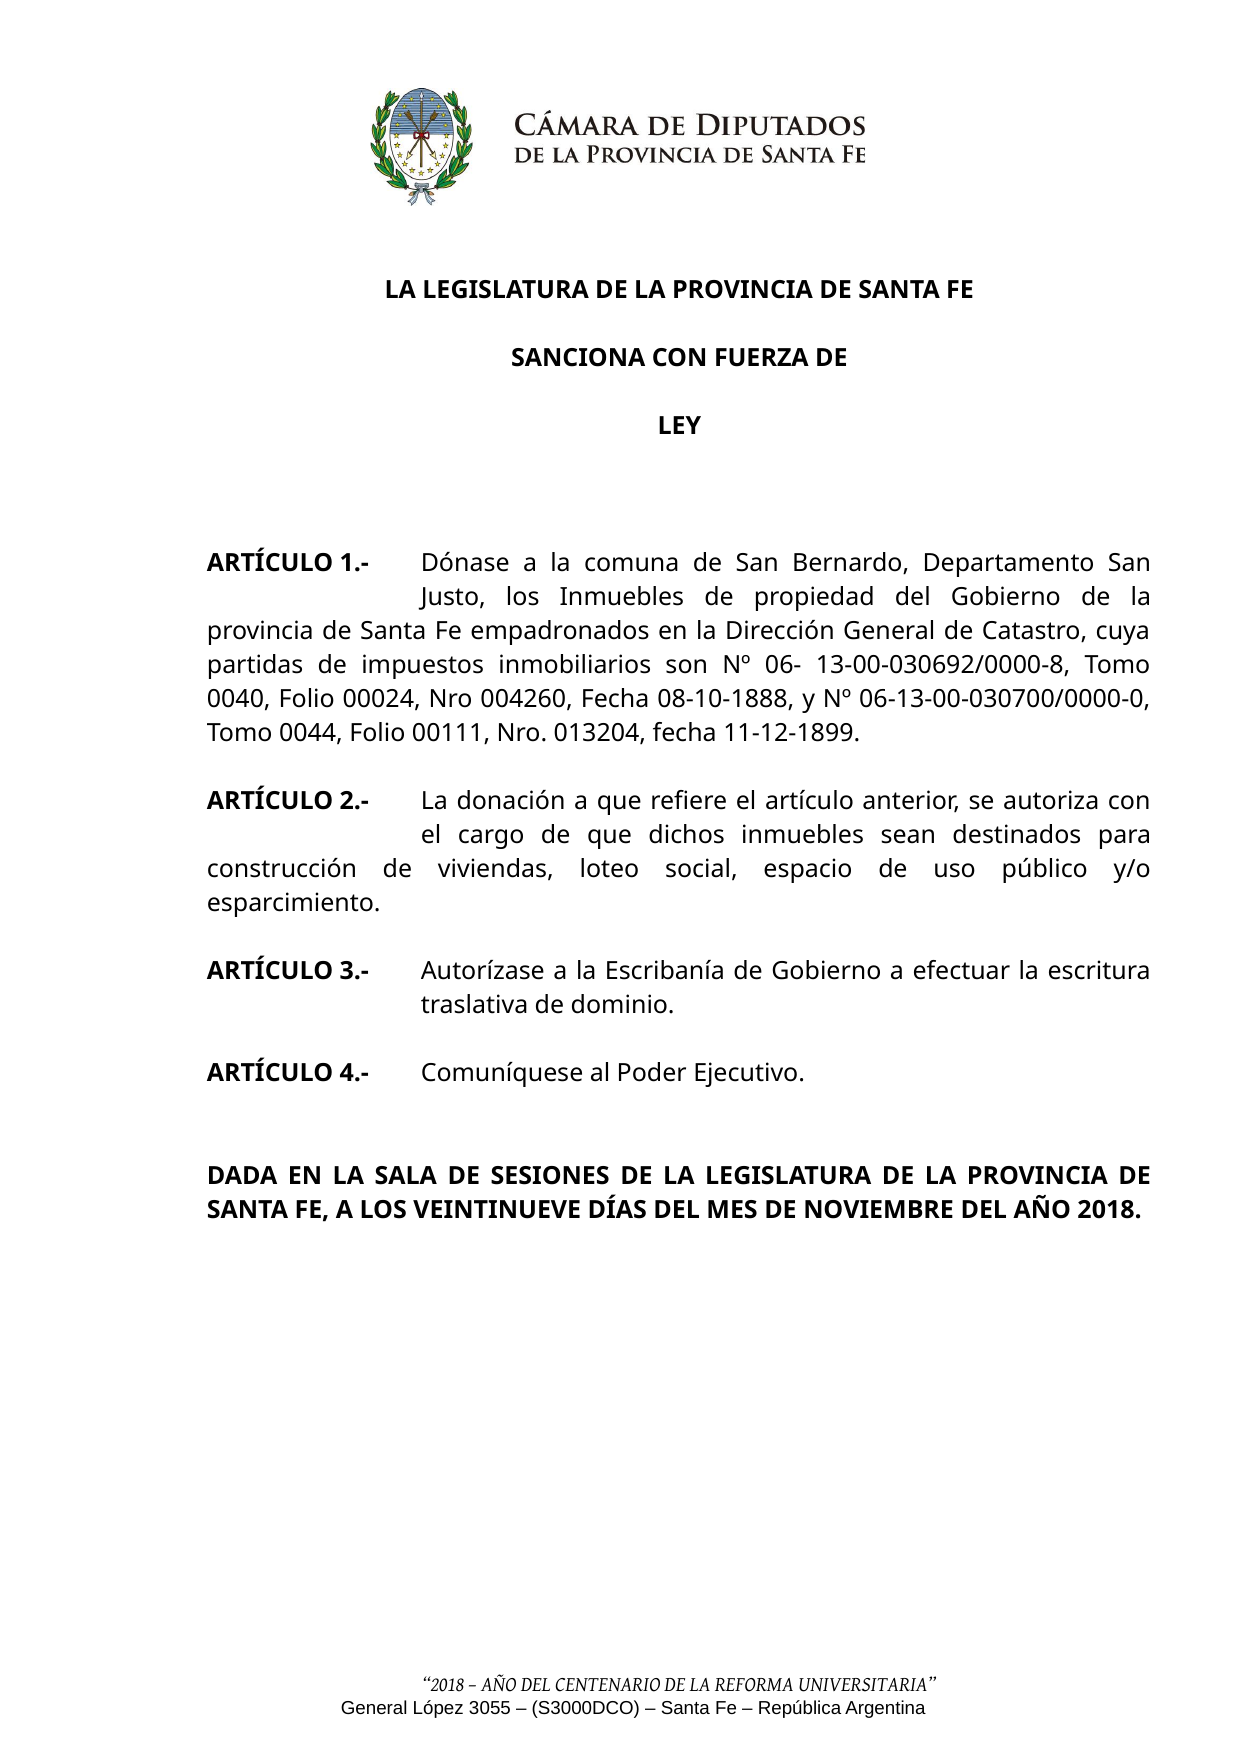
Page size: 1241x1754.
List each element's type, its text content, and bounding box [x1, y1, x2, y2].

picture [370, 88, 866, 210]
text Dónase a la comuna de San Bernardo, Departamento San Justo, los Inmuebles de propiedad del Gobierno de la provincia de Santa Fe empadronados en la Dirección General de Catastro, cuya partidas de impuestos inmobiliarios son Nº 06- 13-00-030692/0000-8, Tomo 0040, Folio 00024, Nro 004260, Fecha 08-10-1888, y Nº 06-13-00-030700/0000-0, Tomo 0044, Folio 00111, Nro. 013204, fecha 11-12-1899. [207, 544, 1152, 748]
text LA LEGISLATURA DE LA PROVINCIA DE SANTA FE [207, 272, 1152, 306]
text Comuníquese al Poder Ejecutivo. [421, 1055, 1152, 1089]
text LEY [207, 408, 1152, 442]
text La donación a que refiere el artículo anterior, se autoriza con el cargo de que dichos inmuebles sean destinados para construcción de viviendas, loteo social, espacio de uso público y/o esparcimiento. [207, 783, 1152, 919]
table_header ARTÍCULO 2.- [207, 783, 421, 833]
text SANCIONA CON FUERZA DE [207, 340, 1152, 374]
table_header ARTÍCULO 1.- [207, 544, 421, 594]
table_header ARTÍCULO 3.- [207, 953, 421, 1003]
table_header ARTÍCULO 4.- [207, 1055, 421, 1105]
text DADA EN LA SALA DE SESIONES DE LA LEGISLATURA DE LA PROVINCIA DE SANTA FE, A LOS VEINTINUEVE DÍAS DEL MES DE NOVIEMBRE DEL AÑO 2018. [207, 1157, 1152, 1225]
text Autorízase a la Escribanía de Gobierno a efectuar la escritura traslativa de dominio. [207, 953, 1152, 1021]
